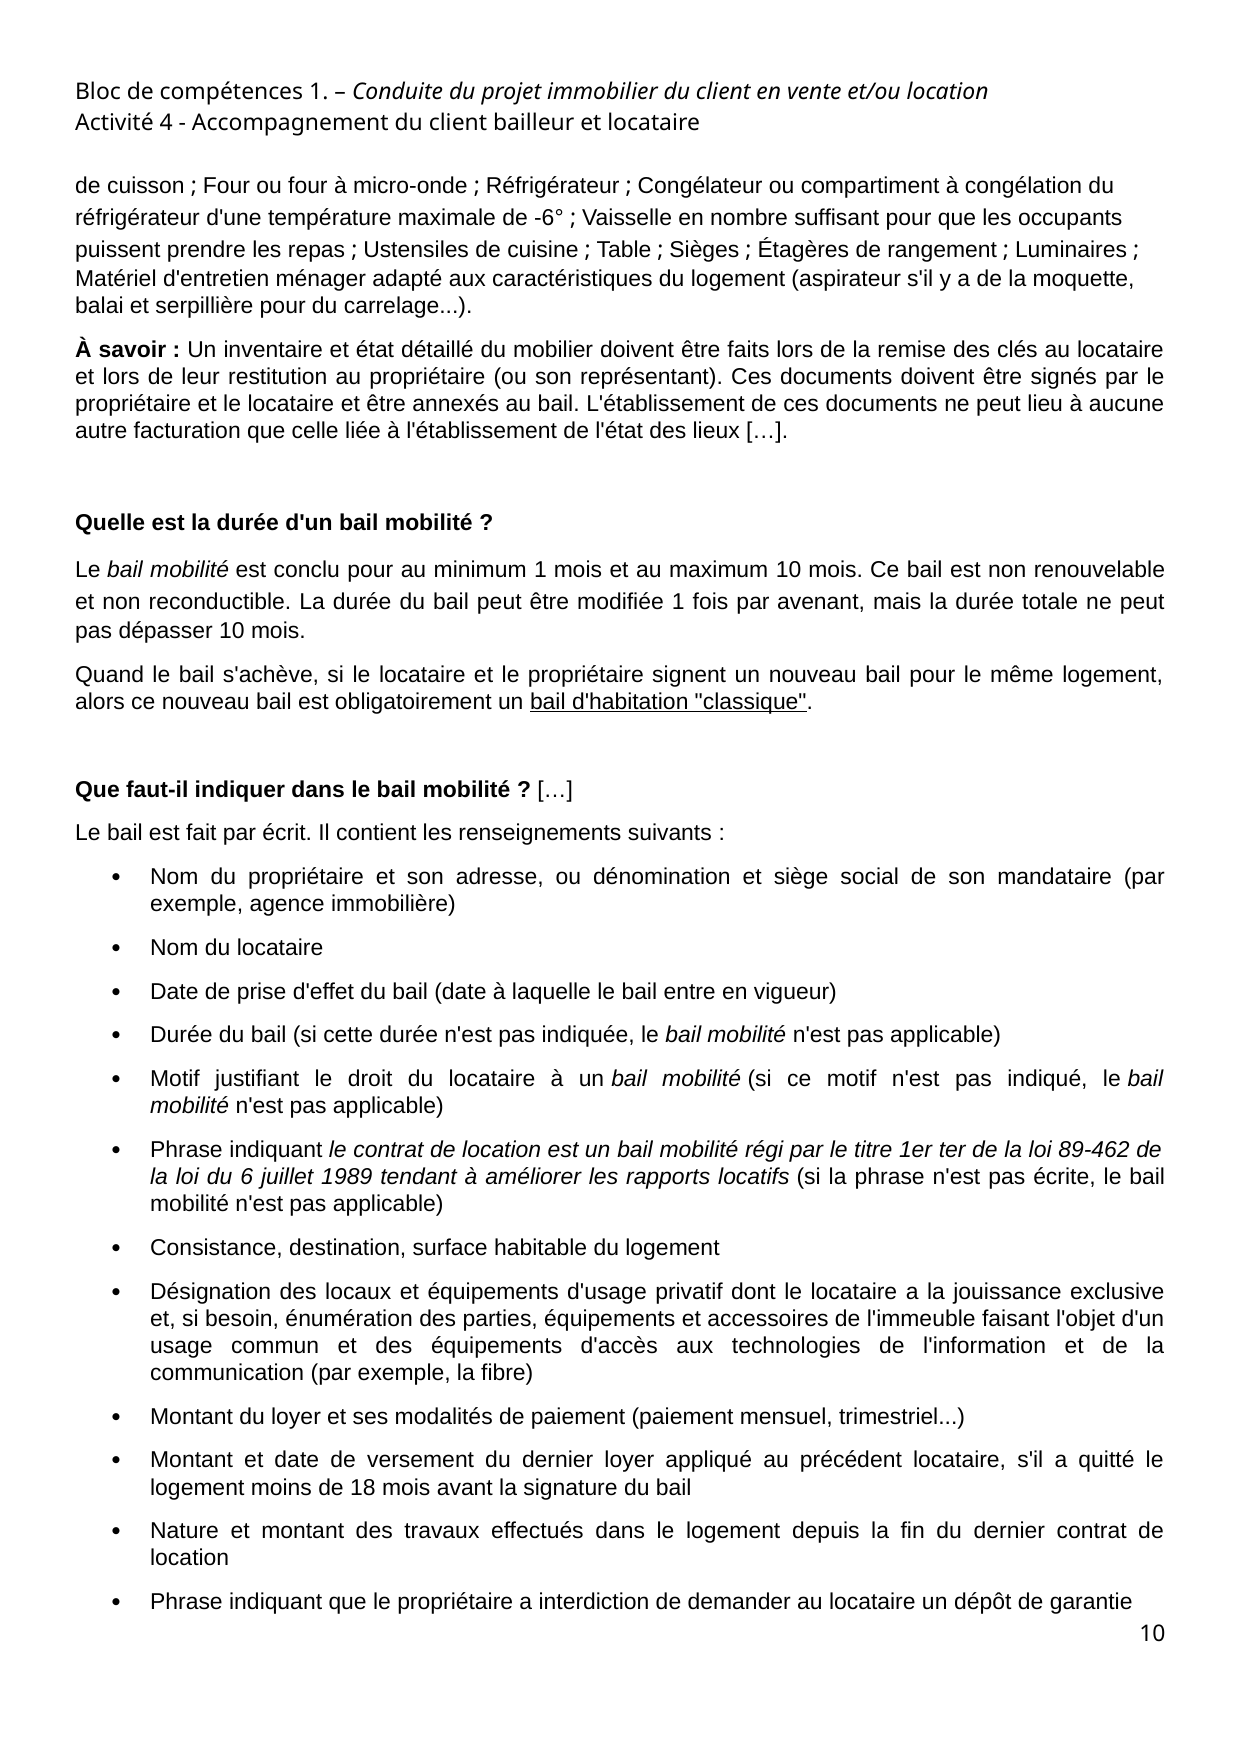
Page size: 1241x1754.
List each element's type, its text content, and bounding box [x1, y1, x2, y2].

text Que faut-il indiquer dans le bail mobilité ? […] [75, 776, 1165, 802]
list Désignation des locaux et équipements d'usage privatif dont le locataire a la jouissance exclusive et, si besoin, énumération des parties, équipements et accessoires de l'immeuble faisant l'objet d'un usage commun et des équipements d'accès aux technologies de l'information et de la communication (par exemple, la fibre) [112, 1278, 1165, 1385]
list Montant du loyer et ses modalités de paiement (paiement mensuel, trimestriel...) [112, 1403, 1165, 1429]
list Date de prise d'effet du bail (date à laquelle le bail entre en vigueur) [112, 978, 1165, 1004]
list Consistance, destination, surface habitable du logement [112, 1234, 1165, 1260]
list Montant et date de versement du dernier loyer appliqué au précédent locataire, s'il a quitté le logement moins de 18 mois avant la signature du bail [112, 1446, 1165, 1500]
text Quand le bail s'achève, si le locataire et le propriétaire signent un nouveau bail pour le même logement, alors ce nouveau bail est obligatoirement un bail d'habitation "classique". [75, 661, 1165, 714]
text Le bail mobilité est conclu pour au minimum 1 mois et au maximum 10 mois. Ce bail est non renouvelable et non reconductible. La durée du bail peut être modifiée 1 fois par avenant, mais la durée totale ne peut pas dépasser 10 mois. [75, 553, 1165, 644]
list Phrase indiquant le contrat de location est un bail mobilité régi par le titre 1er ter de la loi 89-462 de la loi du 6 juillet 1989 tendant à améliorer les rapports locatifs (si la phrase n'est pas écrite, le bail mobilité n'est pas applicable) [112, 1136, 1165, 1217]
list Nom du locataire [112, 934, 1165, 960]
list Phrase indiquant que le propriétaire a interdiction de demander au locataire un dépôt de garantie [112, 1588, 1165, 1614]
list Nature et montant des travaux effectués dans le logement depuis la fin du dernier contrat de location [112, 1517, 1165, 1571]
text À savoir : Un inventaire et état détaillé du mobilier doivent être faits lors de la remise des clés au locataire et lors de leur restitution au propriétaire (ou son représentant). Ces documents doivent être signés par le propriétaire et le locataire et être annexés au bail. L'établissement de ces documents ne peut lieu à aucune autre facturation que celle liée à l'établissement de l'état des lieux […]. [75, 336, 1165, 443]
list Motif justifiant le droit du locataire à un bail mobilité (si ce motif n'est pas indiqué, le bail mobilité n'est pas applicable) [112, 1065, 1165, 1119]
text Le bail est fait par écrit. Il contient les renseignements suivants : [75, 819, 1165, 846]
text Quelle est la durée d'un bail mobilité ? [75, 509, 1165, 536]
list Durée du bail (si cette durée n'est pas indiquée, le bail mobilité n'est pas applicable) [112, 1021, 1165, 1048]
list Nom du propriétaire et son adresse, ou dénomination et siège social de son mandataire (par exemple, agence immobilière) [112, 863, 1165, 917]
text de cuisson ; Four ou four à micro-onde ; Réfrigérateur ; Congélateur ou compartiment à congélation du réfrigérateur d'une température maximale de -6° ; Vaisselle en nombre suffisant pour que les occupants puissent prendre les repas ; Ustensiles de cuisine ; Table ; Sièges ; Étagères de rangement ; Luminaires ; Matériel d'entretien ménager adapté aux caractéristiques du logement (aspirateur s'il y a de la moquette, balai et serpillière pour du carrelage...). [75, 169, 1165, 318]
